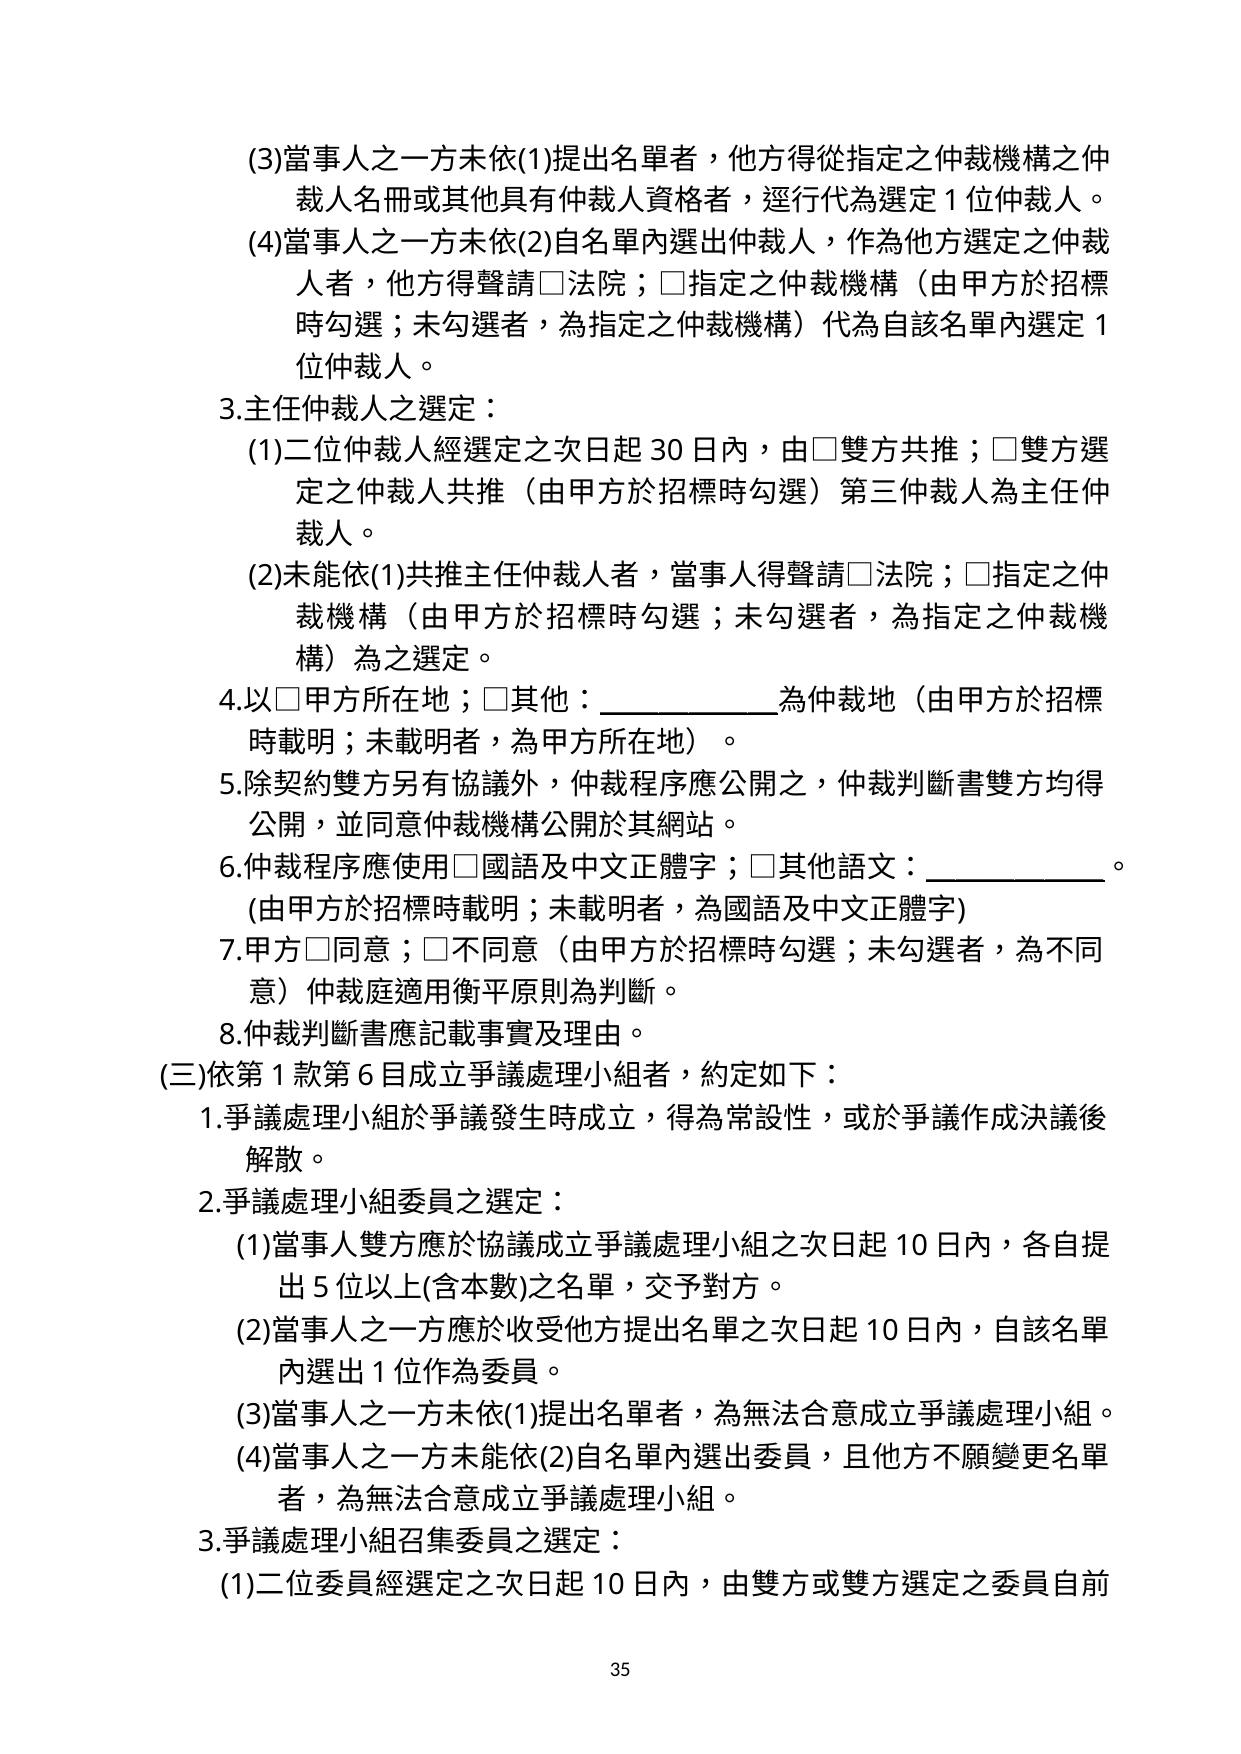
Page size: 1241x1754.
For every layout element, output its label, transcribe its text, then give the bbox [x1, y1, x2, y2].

text 7.甲方□同意；□不同意（由甲方於招標時勾選；未勾選者，為不同意）仲裁庭適用衡平原則為判斷。 [218, 927, 1104, 1011]
text (1)二位仲裁人經選定之次日起30日內，由□雙方共推；□雙方選定之仲裁人共推（由甲方於招標時勾選）第三仲裁人為主任仲裁人。 [248, 427, 1110, 552]
text 2.爭議處理小組委員之選定： [175, 1179, 1110, 1221]
text (三)依第1款第6目成立爭議處理小組者，約定如下： [159, 1052, 1110, 1094]
text (2)未能依(1)共推主任仲裁人者，當事人得聲請□法院；□指定之仲裁機構（由甲方於招標時勾選；未勾選者，為指定之仲裁機構）為之選定。 [248, 552, 1110, 677]
text 8.仲裁判斷書應記載事實及理由。 [218, 1011, 1104, 1052]
text 5.除契約雙方另有協議外，仲裁程序應公開之，仲裁判斷書雙方均得公開，並同意仲裁機構公開於其網站。 [218, 761, 1104, 844]
text (4)當事人之一方未能依(2)自名單內選出委員，且他方不願變更名單者，為無法合意成立爭議處理小組。 [236, 1433, 1110, 1518]
text (4)當事人之一方未依(2)自名單內選出仲裁人，作為他方選定之仲裁人者，他方得聲請□法院；□指定之仲裁機構（由甲方於招標時勾選；未勾選者，為指定之仲裁機構）代為自該名單內選定1位仲裁人。 [248, 219, 1110, 386]
text (2)當事人之一方應於收受他方提出名單之次日起10日內，自該名單內選出1位作為委員。 [236, 1306, 1110, 1391]
text 3.爭議處理小組召集委員之選定： [175, 1518, 1110, 1560]
text (3)當事人之一方未依(1)提出名單者，他方得從指定之仲裁機構之仲裁人名冊或其他具有仲裁人資格者，逕行代為選定1位仲裁人。 [248, 136, 1110, 219]
text 4.以□甲方所在地；□其他：＿＿＿＿＿＿為仲裁地（由甲方於招標時載明；未載明者，為甲方所在地）。 [218, 677, 1104, 761]
text (1)二位委員經選定之次日起10日內，由雙方或雙方選定之委員自前 [195, 1560, 1110, 1603]
text 1.爭議處理小組於爭議發生時成立，得為常設性，或於爭議作成決議後解散。 [175, 1094, 1110, 1179]
text 3.主任仲裁人之選定： [218, 386, 1104, 427]
text (1)當事人雙方應於協議成立爭議處理小組之次日起10日內，各自提出5位以上(含本數)之名單，交予對方。 [236, 1221, 1110, 1306]
text 6.仲裁程序應使用□國語及中文正體字；□其他語文：＿＿＿＿＿＿。(由甲方於招標時載明；未載明者，為國語及中文正體字) [218, 844, 1104, 927]
text (3)當事人之一方未依(1)提出名單者，為無法合意成立爭議處理小組。 [236, 1391, 1110, 1433]
